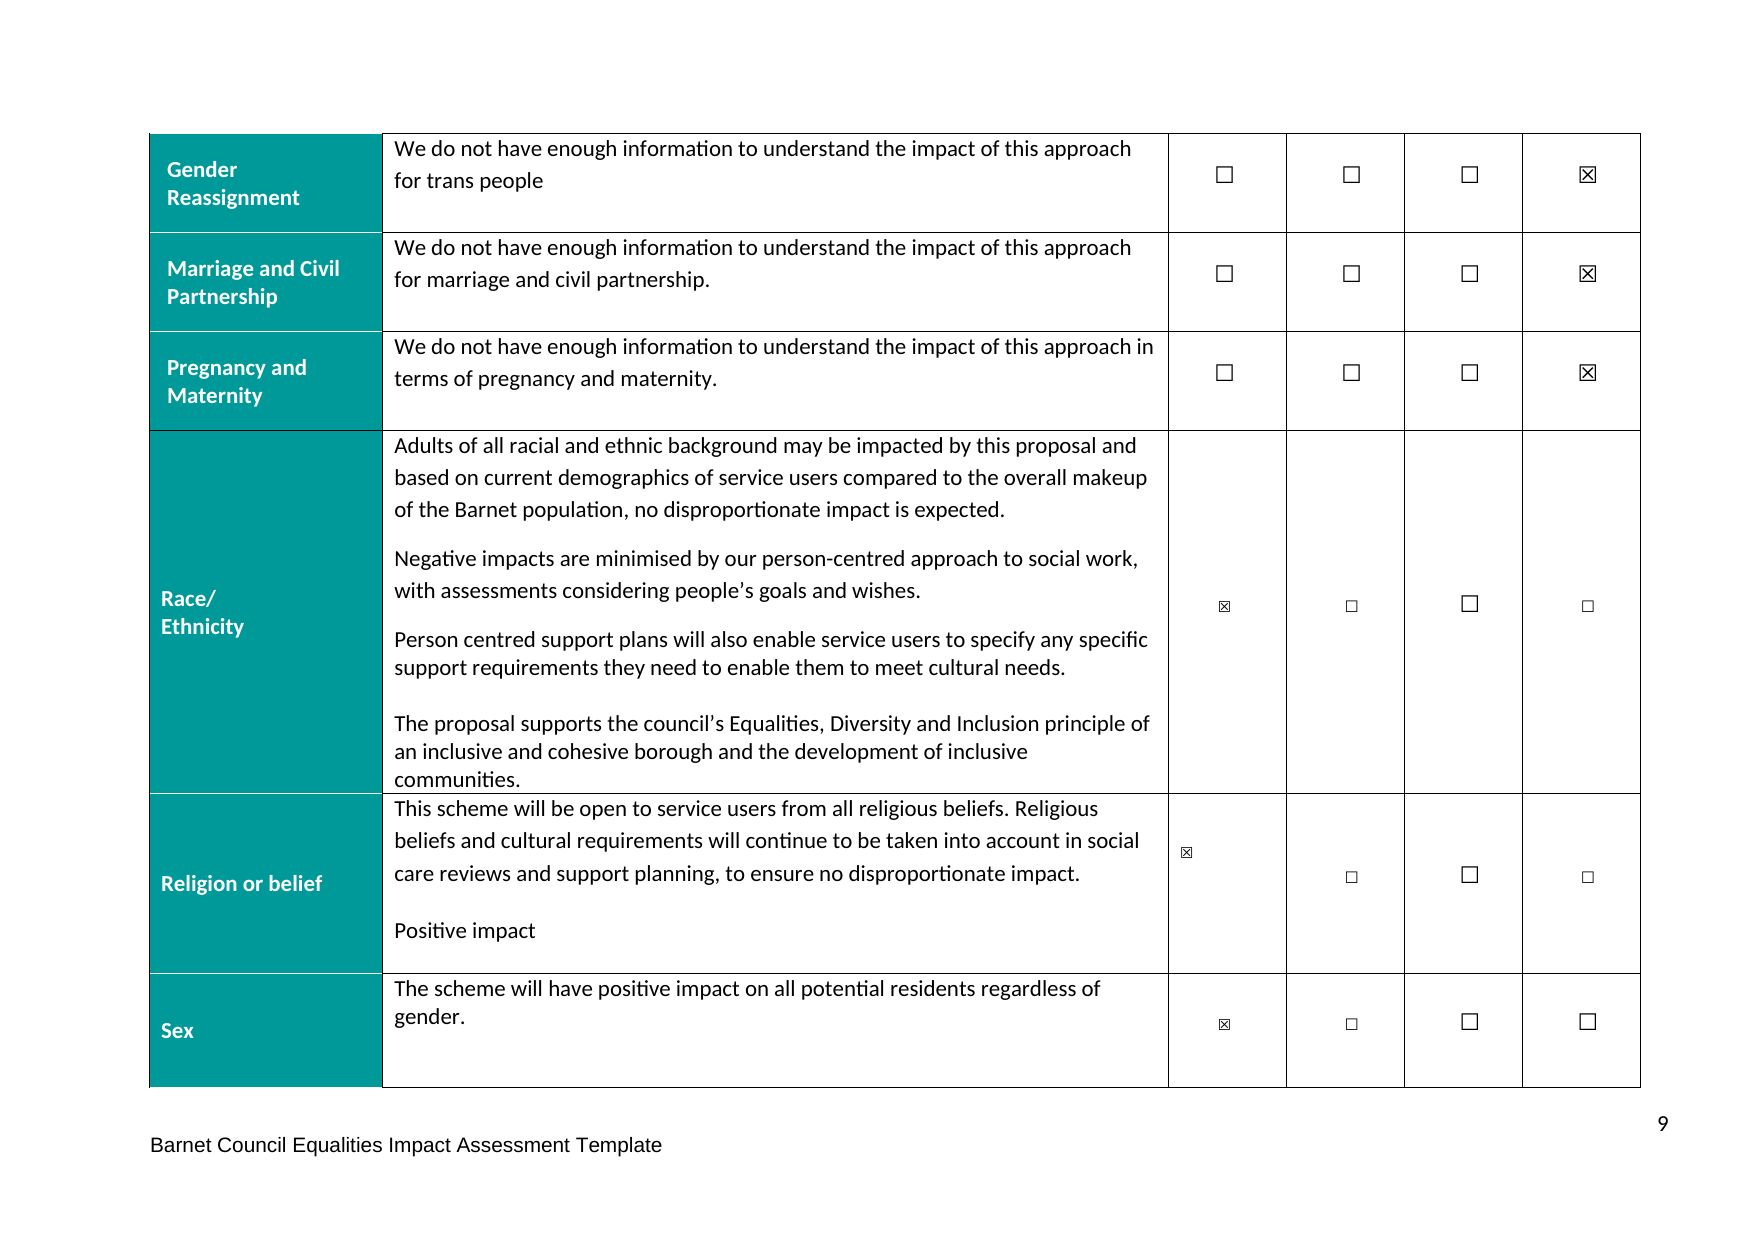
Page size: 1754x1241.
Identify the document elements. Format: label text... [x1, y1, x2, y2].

table_cell ☐ [1169, 134, 1286, 232]
table_cell We do not have enough information to understand the impact of this approach in terms of pregnancy and maternity. [383, 332, 1168, 430]
table_cell ☒ [1523, 233, 1640, 331]
table_cell ☐ [1405, 794, 1522, 973]
table_cell ☐ [1523, 431, 1640, 793]
table_cell Marriage and Civil Partnership [150, 233, 382, 331]
table_cell ☐ [1169, 332, 1286, 430]
table_cell We do not have enough information to understand the impact of this approach for trans people [383, 134, 1168, 232]
table_cell ☒ [1523, 332, 1640, 430]
table_cell The scheme will have positive impact on all potential residents regardless of gender. [383, 974, 1168, 1087]
table_cell ☐ [1523, 974, 1640, 1087]
table_cell ☒ [1169, 794, 1286, 973]
table_cell ☐ [1287, 332, 1404, 430]
table_cell ☐ [1287, 134, 1404, 232]
table_cell Religion or belief [150, 794, 382, 973]
table_cell ☒ [1523, 134, 1640, 232]
table_cell ☒ [1169, 974, 1286, 1087]
table_cell ☐ [1287, 974, 1404, 1087]
table_cell ☐ [1169, 233, 1286, 331]
table_cell This scheme will be open to service users from all religious beliefs. Religious beliefs and cultural requirements will continue to be taken into account in social care reviews and support planning, to ensure no disproportionate impact. Positive impact [383, 794, 1168, 973]
table_cell Gender Reassignment [150, 134, 382, 232]
table_cell Race/ Ethnicity [150, 431, 382, 793]
table_cell ☐ [1523, 794, 1640, 973]
table_cell Adults of all racial and ethnic background may be impacted by this proposal and based on current demographics of service users compared to the overall makeup of the Barnet population, no disproportionate impact is expected. Negative impacts are minimised by our person-centred approach to social work, with assessments considering people’s goals and wishes. Person centred support plans will also enable service users to specify any specific support requirements they need to enable them to meet cultural needs. The proposal supports the council’s Equalities, Diversity and Inclusion principle of an inclusive and cohesive borough and the development of inclusive communities. [383, 431, 1168, 793]
table_cell Sex [150, 974, 382, 1087]
table_cell ☐ [1405, 974, 1522, 1087]
table_cell ☐ [1287, 431, 1404, 793]
table_cell ☐ [1405, 332, 1522, 430]
table_cell ☒ [1169, 431, 1286, 793]
table_cell ☐ [1405, 233, 1522, 331]
table_cell ☐ [1287, 233, 1404, 331]
table_cell We do not have enough information to understand the impact of this approach for marriage and civil partnership. [383, 233, 1168, 331]
table_cell ☐ [1287, 794, 1404, 973]
table_cell ☐ [1405, 431, 1522, 793]
table_cell ☐ [1405, 134, 1522, 232]
table_cell Pregnancy and Maternity [150, 332, 382, 430]
